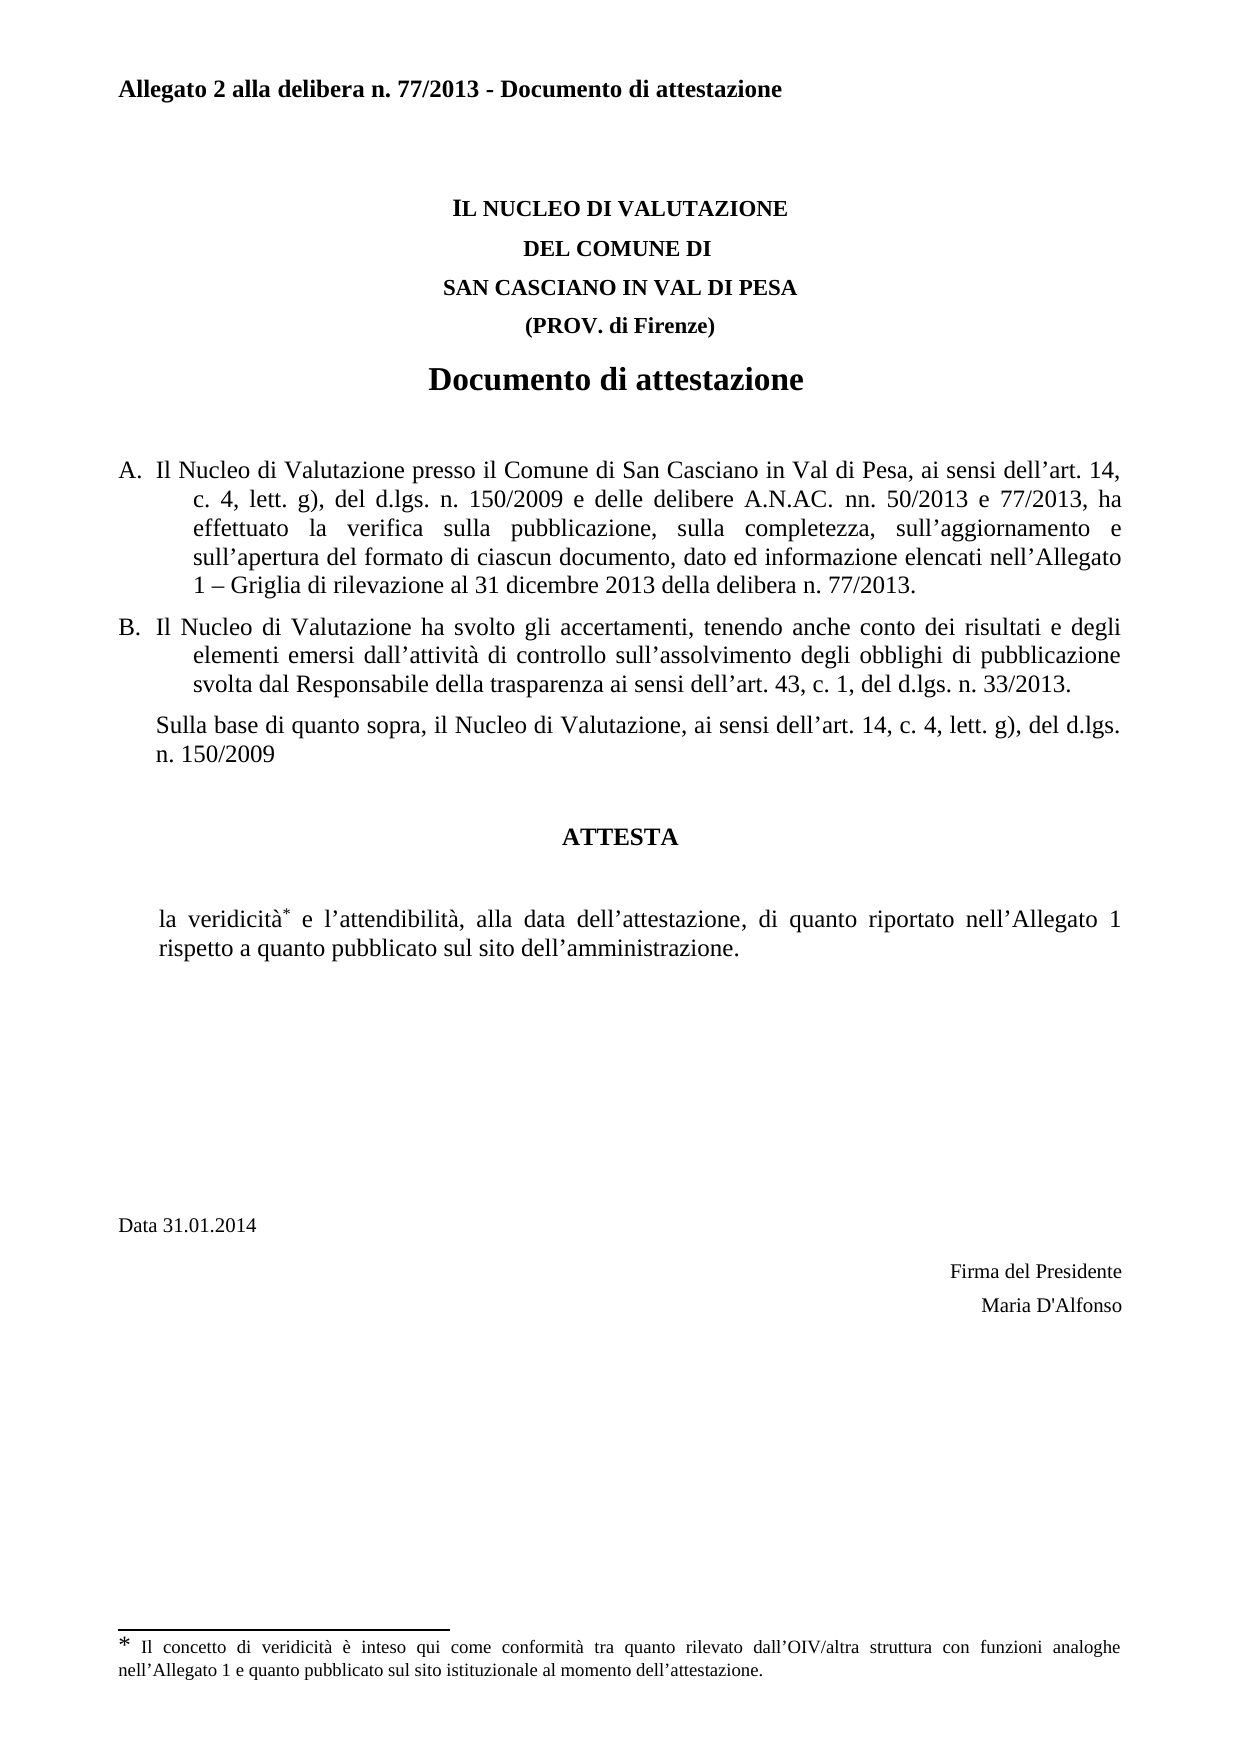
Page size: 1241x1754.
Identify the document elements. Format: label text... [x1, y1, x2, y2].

text Firma del Presidente [118, 1252, 1122, 1285]
text la veridicità e l’attendibilità, alla data dell’attestazione, di quanto riportato nell’Allegato 1 rispetto a quanto pubblicato sul sito dell’amministrazione. [158, 904, 1122, 962]
text (PROV. di Firenze) [118, 312, 1122, 339]
text DEL COMUNE DI [118, 235, 1122, 261]
list Il Nucleo di Valutazione ha svolto gli accertamenti, tenendo anche conto dei risultati e degli elementi emersi dall’attività di controllo sull’assolvimento degli obblighi di pubblicazione svolta dal Responsabile della trasparenza ai sensi dell’art. 43, c. 1, del d.lgs. n. 33/2013. [118, 612, 1122, 698]
text Il concetto di veridicità è inteso qui come conformità tra quanto rilevato dall’OIV/altra struttura con funzioni analoghe nell’Allegato 1 e quanto pubblicato sul sito istituzionale al momento dell’attestazione. [118, 1630, 1122, 1680]
text ATTESTA [118, 822, 1122, 850]
text Data 31.01.2014 [118, 1206, 1122, 1239]
text SAN CASCIANO IN VAL DI PESA [118, 273, 1122, 300]
list Il Nucleo di Valutazione presso il Comune di San Casciano in Val di Pesa, ai sensi dell’art. 14, c. 4, lett. g), del d.lgs. n. 150/2009 e delle delibere A.N.AC. nn. 50/2013 e 77/2013, ha effettuato la verifica sulla pubblicazione, sulla completezza, sull’aggiornamento e sull’apertura del formato di ciascun documento, dato ed informazione elencati nell’Allegato 1 – Griglia di rilevazione al 31 dicembre 2013 della delibera n. 77/2013. [118, 455, 1122, 599]
text Maria D'Alfonso [634, 1285, 1122, 1319]
text Sulla base di quanto sopra, il Nucleo di Valutazione, ai sensi dell’art. 14, c. 4, lett. g), del d.lgs. n. 150/2009 [156, 710, 1122, 768]
text IL NUCLEO DI VALUTAZIONE [118, 193, 1122, 222]
text Documento di attestazione [118, 364, 1122, 397]
